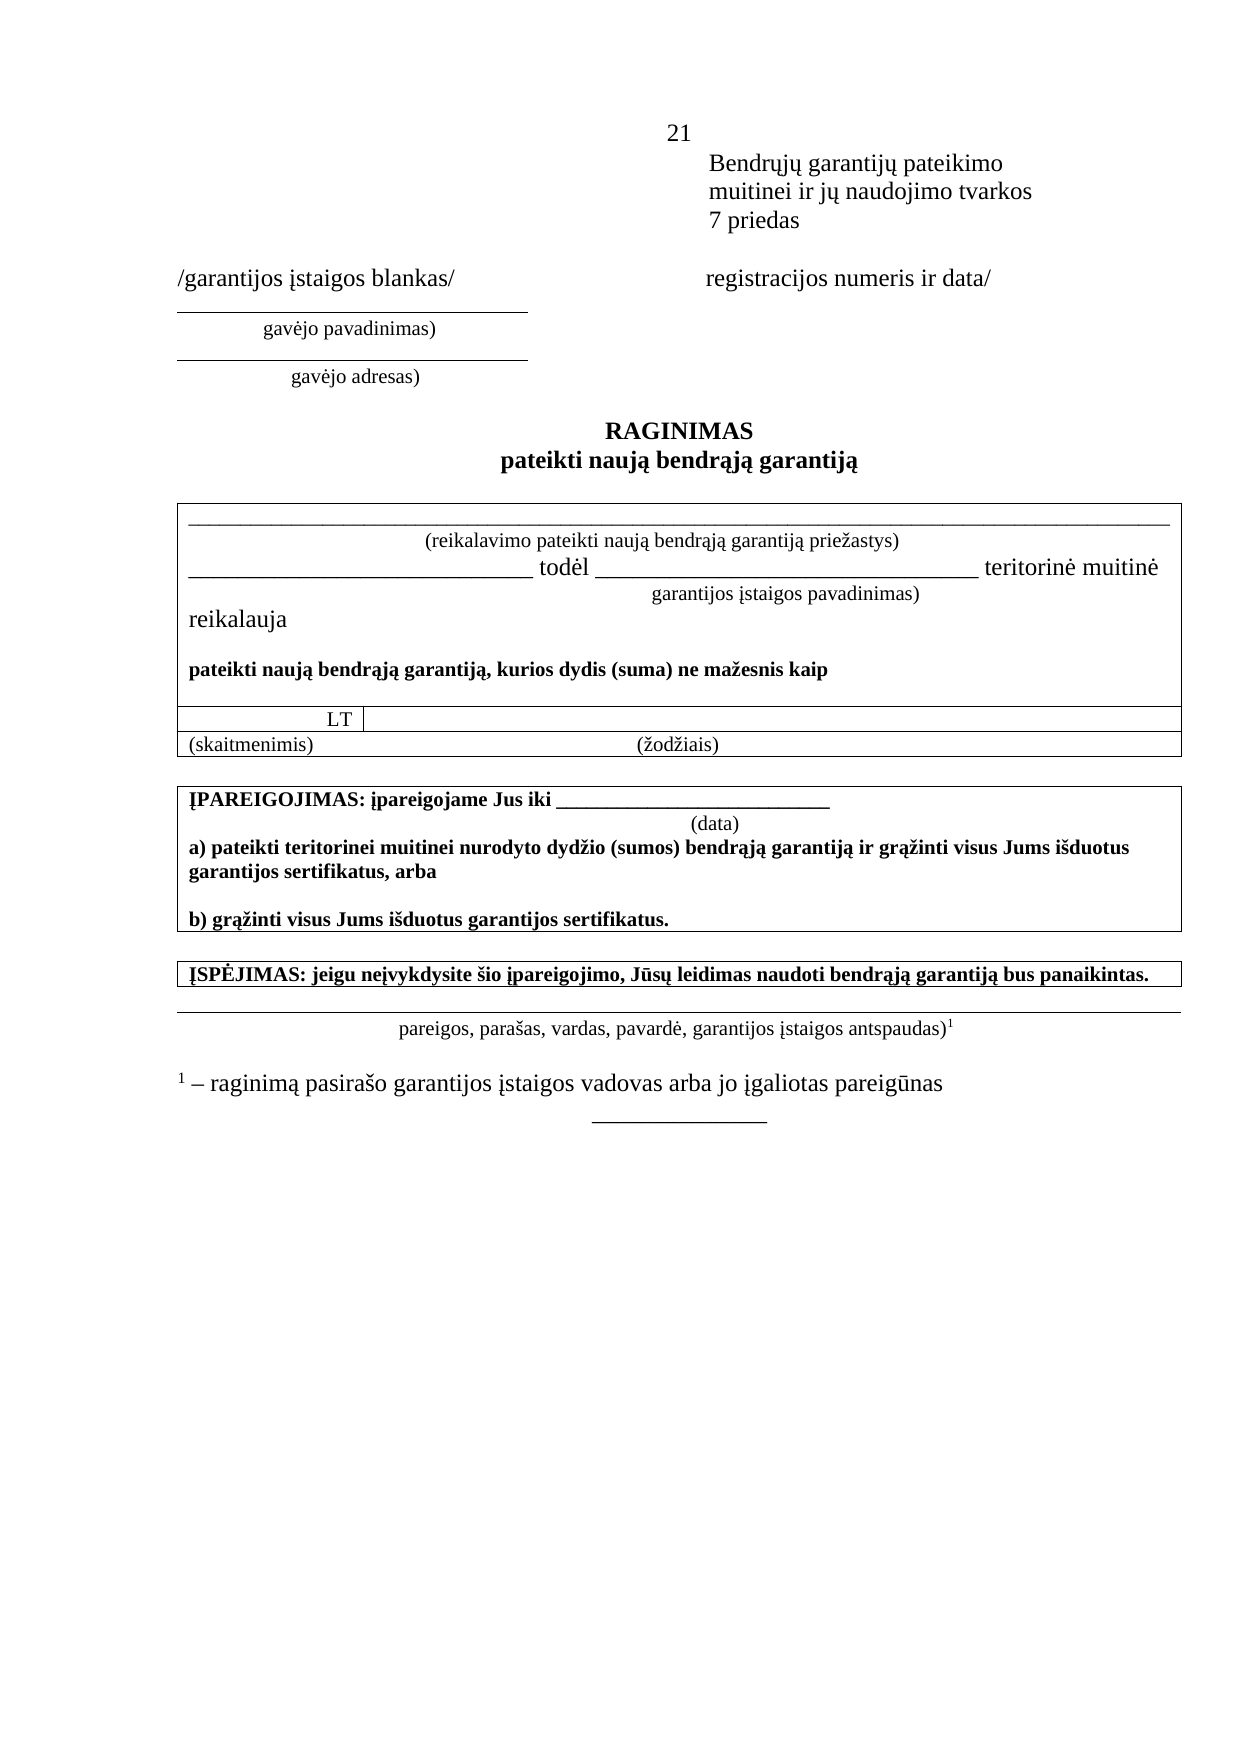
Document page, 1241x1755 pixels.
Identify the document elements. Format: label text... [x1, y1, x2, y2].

text gavėjo adresas) [177, 363, 1181, 388]
text muitinei ir jų naudojimo tvarkos [177, 176, 1181, 205]
table_cell (skaitmenimis) (žodžiais) [178, 732, 1181, 756]
table_header ĮPAREIGOJIMAS: įpareigojame Jus iki (data) a) pateikti teritorinei muitinei nurodyto dydžio (sumos) bendrąją garantiją ir grąžinti visus Jums išduotus garantijos sertifikatus, arba b) grąžinti visus Jums išduotus garantijos sertifikatus. [178, 787, 1181, 931]
table_cell [178, 681, 1181, 706]
table_cell LT [178, 707, 363, 731]
table_header (reikalavimo pateikti naują bendrąją garantiją priežastys) todėl teritorinė muitinė garantijos įstaigos pavadinimas) reikalauja pateikti naują bendrąją garantiją, kurios dydis (suma) ne mažesnis kaip [178, 504, 1181, 681]
text RAGINIMAS [177, 416, 1181, 445]
text gavėjo pavadinimas) [177, 315, 1181, 339]
text 1 – raginimą pasirašo garantijos įstaigos vadovas arba jo įgaliotas pareigūnas [177, 1068, 1181, 1097]
table_header ĮSPĖJIMAS: jeigu neįvykdysite šio įpareigojimo, Jūsų leidimas naudoti bendrąją garantiją bus panaikintas. [178, 962, 1181, 986]
text /garantijos įstaigos blankas/ registracijos numeris ir data/ [177, 263, 1181, 291]
text pareigos, parašas, vardas, pavardė, garantijos įstaigos antspaudas)1 [177, 1016, 1181, 1040]
table_cell [364, 707, 1181, 731]
text ______________ [177, 1097, 1181, 1126]
text 7 priedas [177, 205, 1181, 234]
text pateikti naują bendrąją garantiją [177, 445, 1181, 474]
text Bendrųjų garantijų pateikimo [709, 148, 1181, 176]
